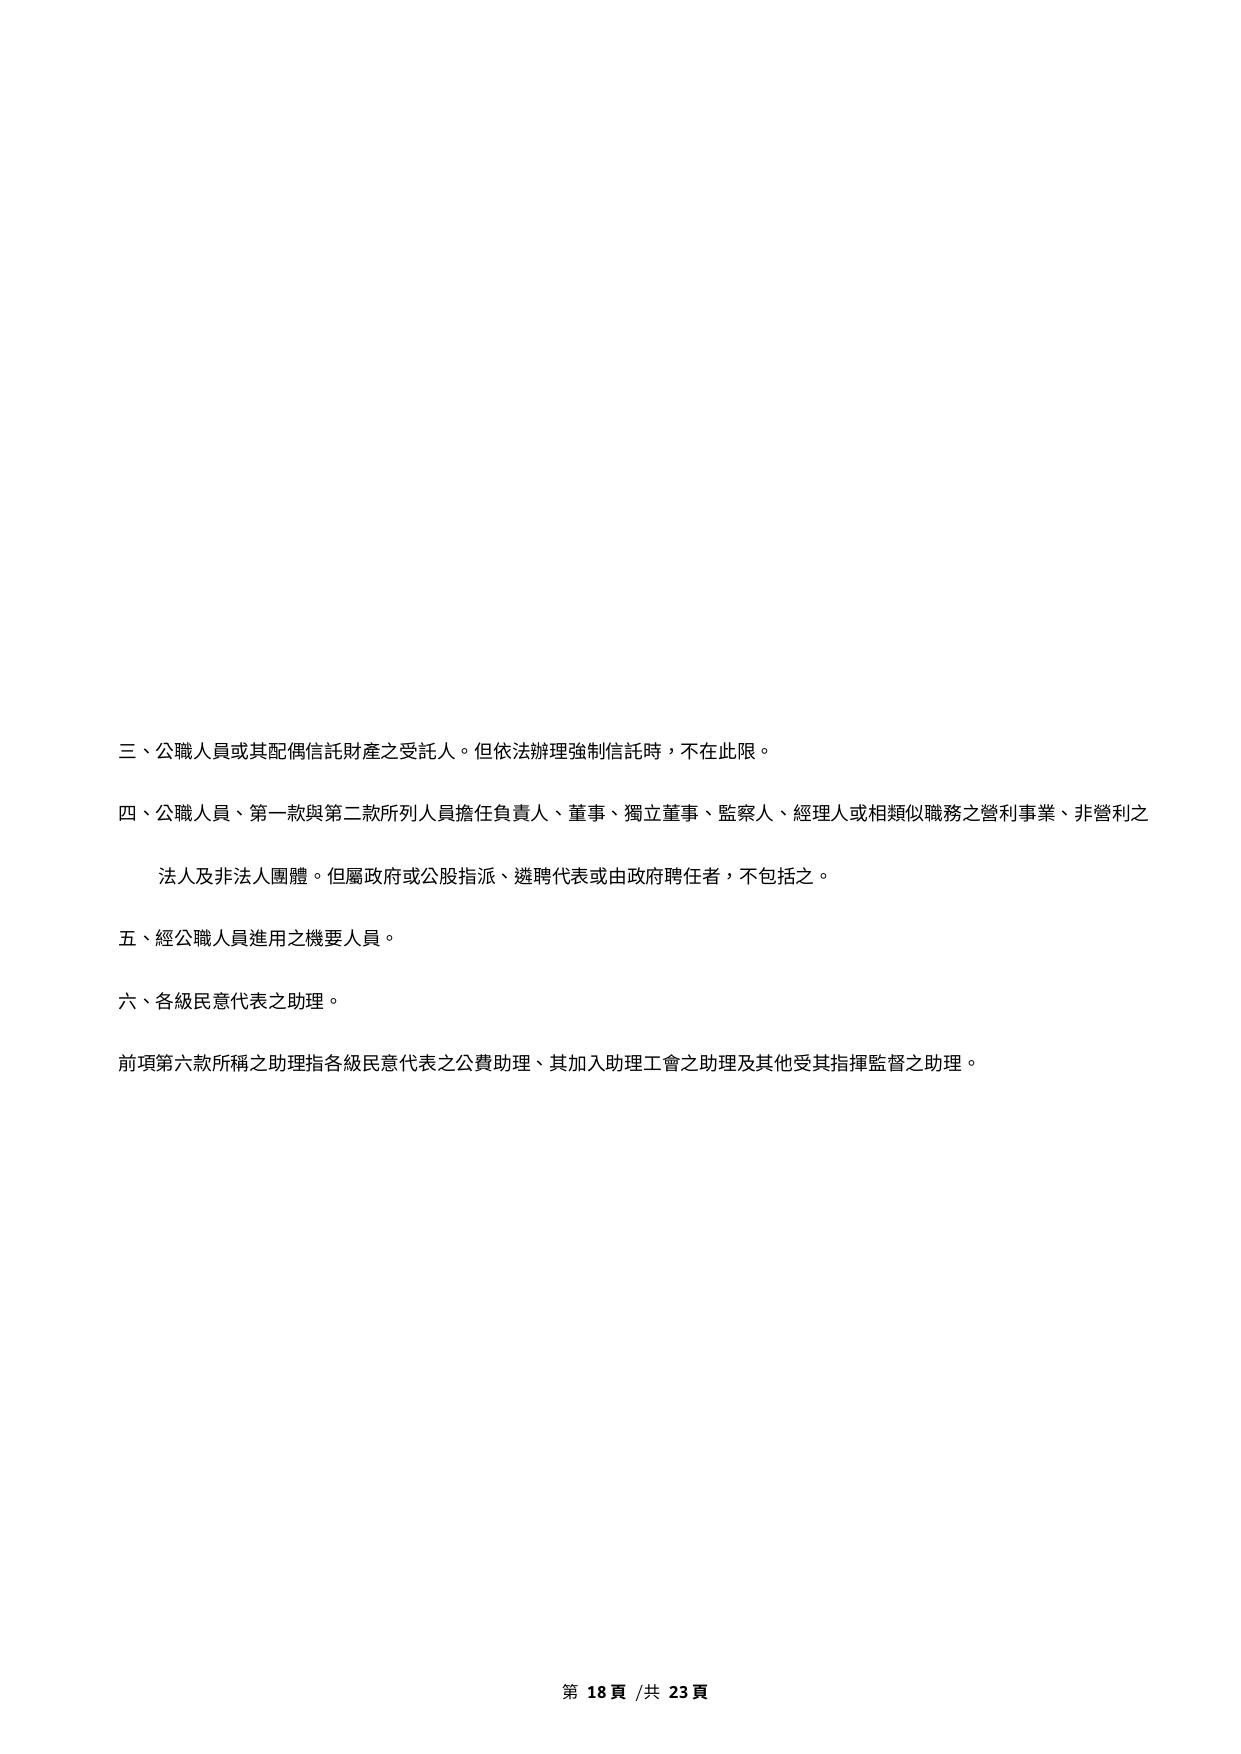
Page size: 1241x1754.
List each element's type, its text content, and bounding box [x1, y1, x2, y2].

text 六、各級民意代表之助理。 [118, 958, 1152, 1021]
text 三、公職人員或其配偶信託財產之受託人。但依法辦理強制信託時，不在此限。 [118, 708, 1152, 771]
text 四、公職人員、第一款與第二款所列人員擔任負責人、董事、獨立董事、監察人、經理人或相類似職務之營利事業、非營利之法人及非法人團體。但屬政府或公股指派、遴聘代表或由政府聘任者，不包括之。 [118, 771, 1152, 896]
text 前項第六款所稱之助理指各級民意代表之公費助理、其加入助理工會之助理及其他受其指揮監督之助理。 [118, 1021, 1152, 1083]
text 五、經公職人員進用之機要人員。 [118, 896, 1152, 958]
